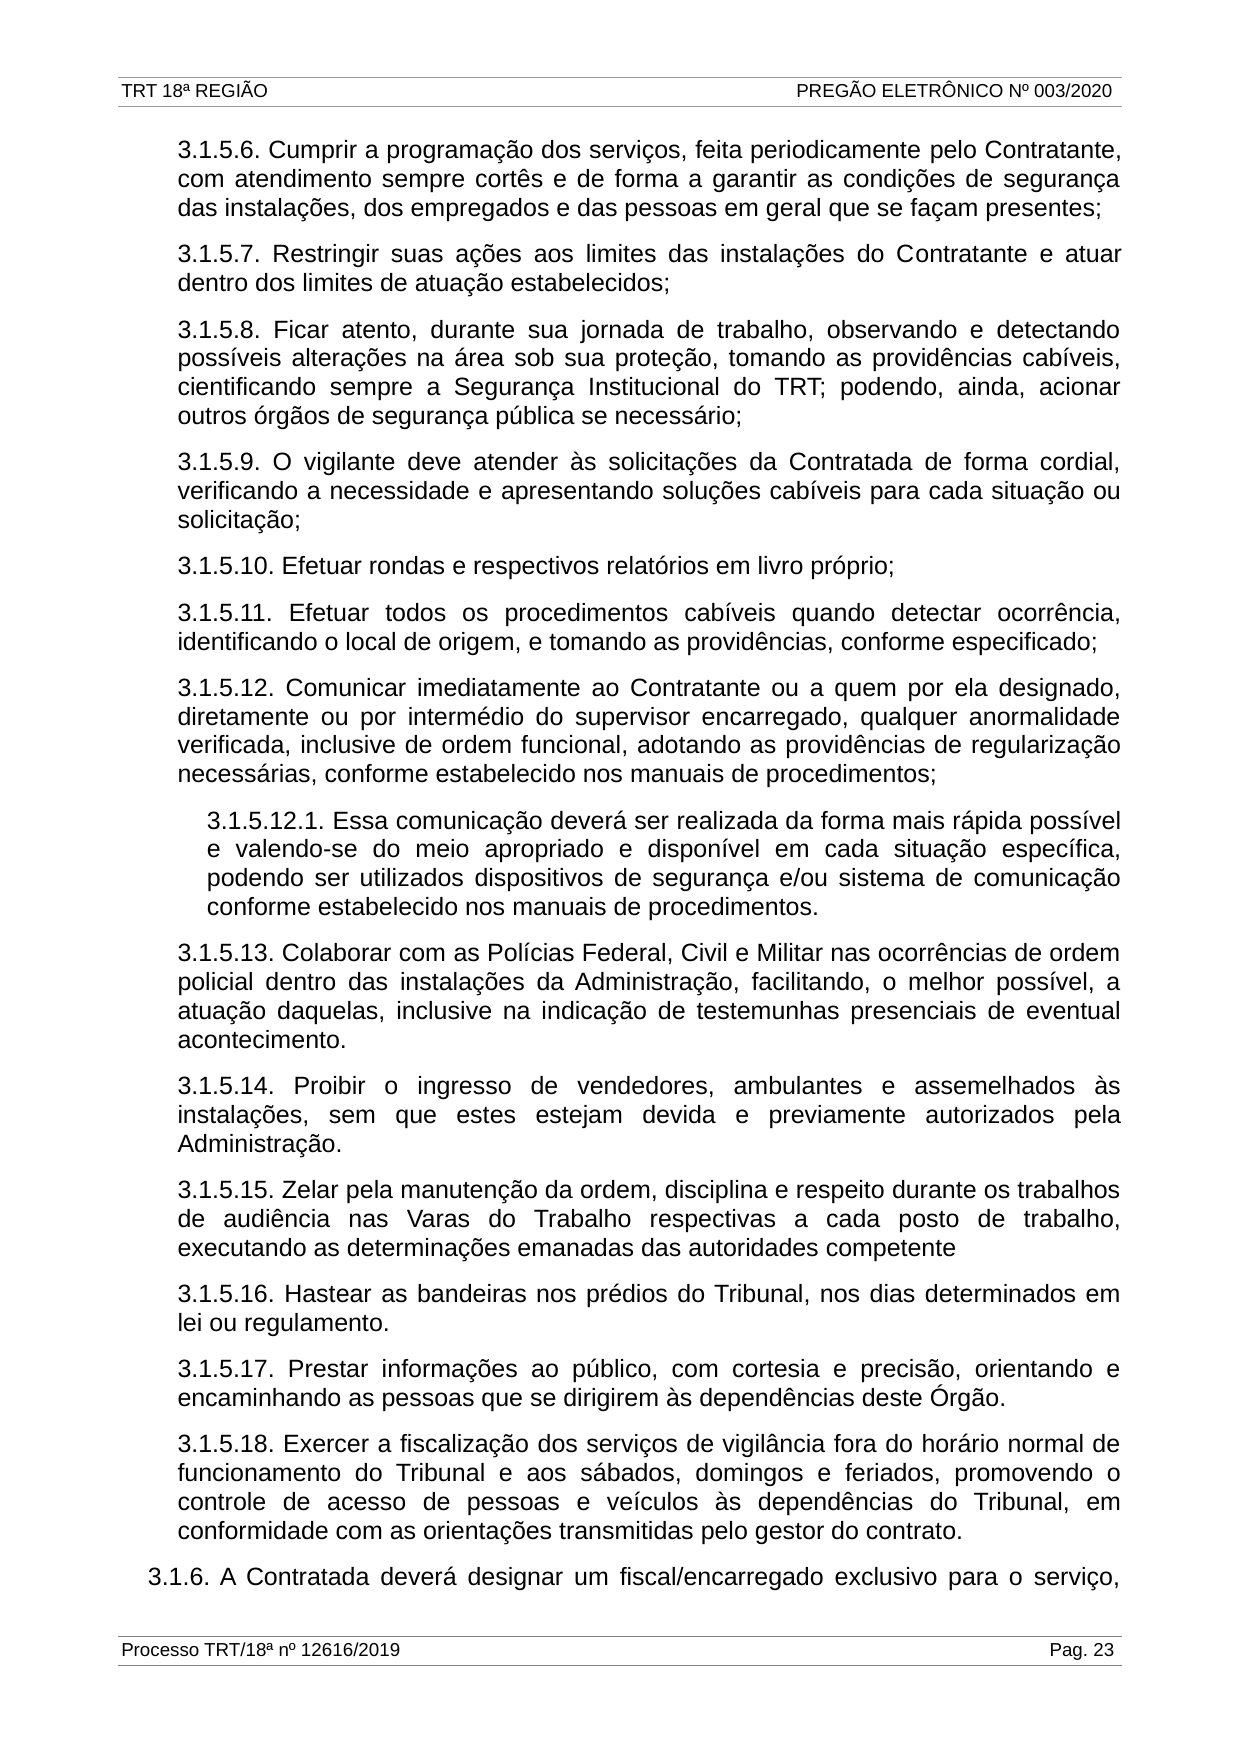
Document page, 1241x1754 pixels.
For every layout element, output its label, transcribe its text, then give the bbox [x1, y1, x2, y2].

text 3.1.5.9. O vigilante deve atender às solicitações da Contratada de forma cordial, verificando a necessidade e apresentando soluções cabíveis para cada situação ou solicitação; [177, 447, 1122, 534]
text 3.1.5.17. Prestar informações ao público, com cortesia e precisão, orientando e encaminhando as pessoas que se dirigirem às dependências deste Órgão. [177, 1354, 1122, 1412]
text 3.1.5.13. Colaborar com as Polícias Federal, Civil e Militar nas ocorrências de ordem policial dentro das instalações da Administração, facilitando, o melhor possível, a atuação daquelas, inclusive na indicação de testemunhas presenciais de eventual acontecimento. [177, 938, 1122, 1053]
text 3.1.5.16. Hastear as bandeiras nos prédios do Tribunal, nos dias determinados em lei ou regulamento. [177, 1279, 1122, 1337]
text 3.1.5.8. Ficar atento, durante sua jornada de trabalho, observando e detectando possíveis alterações na área sob sua proteção, tomando as providências cabíveis, cientificando sempre a Segurança Institucional do TRT; podendo, ainda, acionar outros órgãos de segurança pública se necessário; [177, 315, 1122, 430]
text 3.1.5.12.1. Essa comunicação deverá ser realizada da forma mais rápida possível e valendo-se do meio apropriado e disponível em cada situação específica, podendo ser utilizados dispositivos de segurança e/ou sistema de comunicação conforme estabelecido nos manuais de procedimentos. [207, 806, 1122, 921]
text 3.1.5.18. Exercer a fiscalização dos serviços de vigilância fora do horário normal de funcionamento do Tribunal e aos sábados, domingos e feriados, promovendo o controle de acesso de pessoas e veículos às dependências do Tribunal, em conformidade com as orientações transmitidas pelo gestor do contrato. [177, 1429, 1122, 1544]
text 3.1.6. A Contratada deverá designar um fiscal/encarregado exclusivo para o serviço, [148, 1562, 1122, 1591]
text 3.1.5.11. Efetuar todos os procedimentos cabíveis quando detectar ocorrência, identificando o local de origem, e tomando as providências, conforme especificado; [177, 598, 1122, 655]
text 3.1.5.6. Cumprir a programação dos serviços, feita periodicamente pelo Contratante, com atendimento sempre cortês e de forma a garantir as condições de segurança das instalações, dos empregados e das pessoas em geral que se façam presentes; [177, 136, 1122, 222]
text 3.1.5.10. Efetuar rondas e respectivos relatórios em livro próprio; [177, 551, 1122, 580]
text 3.1.5.12. Comunicar imediatamente ao Contratante ou a quem por ela designado, diretamente ou por intermédio do supervisor encarregado, qualquer anormalidade verificada, inclusive de ordem funcional, adotando as providências de regularização necessárias, conforme estabelecido nos manuais de procedimentos; [177, 673, 1122, 788]
text 3.1.5.7. Restringir suas ações aos limites das instalações do Contratante e atuar dentro dos limites de atuação estabelecidos; [177, 239, 1122, 297]
text 3.1.5.15. Zelar pela manutenção da ordem, disciplina e respeito durante os trabalhos de audiência nas Varas do Trabalho respectivas a cada posto de trabalho, executando as determinações emanadas das autoridades competente [177, 1175, 1122, 1261]
text 3.1.5.14. Proibir o ingresso de vendedores, ambulantes e assemelhados às instalações, sem que estes estejam devida e previamente autorizados pela Administração. [177, 1071, 1122, 1157]
